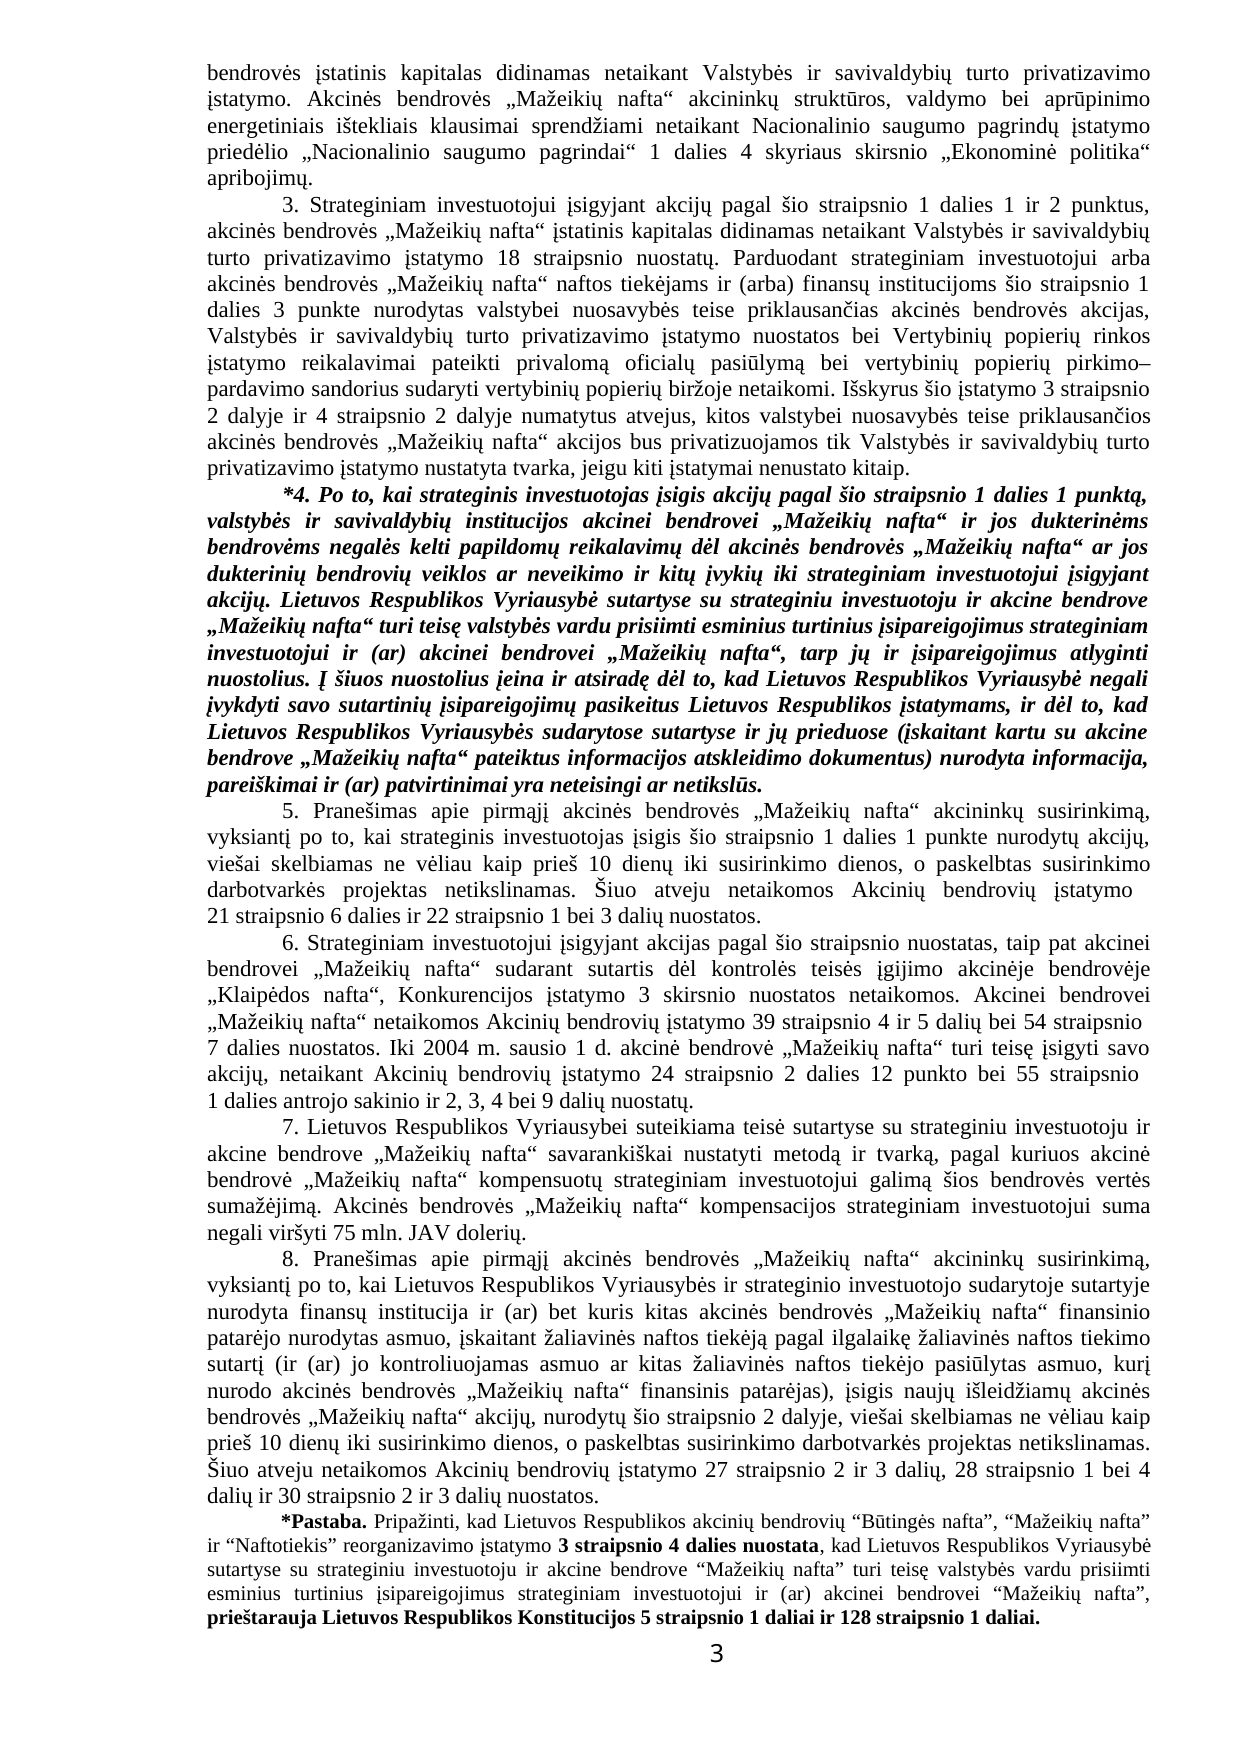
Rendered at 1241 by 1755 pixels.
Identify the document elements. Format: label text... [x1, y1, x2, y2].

text 5. Pranešimas apie pirmąjį akcinės bendrovės „Mažeikių nafta“ akcininkų susirinkimą, vyksiantį po to, kai strateginis investuotojas įsigis šio straipsnio 1 dalies 1 punkte nurodytų akcijų, viešai skelbiamas ne vėliau kaip prieš 10 dienų iki susirinkimo dienos, o paskelbtas susirinkimo darbotvarkės projektas netikslinamas. Šiuo atveju netaikomos Akcinių bendrovių įstatymo 21 straipsnio 6 dalies ir 22 straipsnio 1 bei 3 dalių nuostatos. [207, 797, 1152, 929]
text *4. Po to, kai strateginis investuotojas įsigis akcijų pagal šio straipsnio 1 dalies 1 punktą, valstybės ir savivaldybių institucijos akcinei bendrovei „Mažeikių nafta“ ir jos dukterinėms bendrovėms negalės kelti papildomų reikalavimų dėl akcinės bendrovės „Mažeikių nafta“ ar jos dukterinių bendrovių veiklos ar neveikimo ir kitų įvykių iki strateginiam investuotojui įsigyjant akcijų. Lietuvos Respublikos Vyriausybė sutartyse su strateginiu investuotoju ir akcine bendrove „Mažeikių nafta“ turi teisę valstybės vardu prisiimti esminius turtinius įsipareigojimus strateginiam investuotojui ir (ar) akcinei bendrovei „Mažeikių nafta“, tarp jų ir įsipareigojimus atlyginti nuostolius. Į šiuos nuostolius įeina ir atsiradę dėl to, kad Lietuvos Respublikos Vyriausybė negali įvykdyti savo sutartinių įsipareigojimų pasikeitus Lietuvos Respublikos įstatymams, ir dėl to, kad Lietuvos Respublikos Vyriausybės sudarytose sutartyse ir jų prieduose (įskaitant kartu su akcine bendrove „Mažeikių nafta“ pateiktus informacijos atskleidimo dokumentus) nurodyta informacija, pareiškimai ir (ar) patvirtinimai yra neteisingi ar netikslūs. [207, 481, 1152, 797]
text *Pastaba. Pripažinti, kad Lietuvos Respublikos akcinių bendrovių “Būtingės nafta”, “Mažeikių nafta” ir “Naftotiekis” reorganizavimo įstatymo 3 straipsnio 4 dalies nuostata, kad Lietuvos Respublikos Vyriausybė sutartyse su strateginiu investuotoju ir akcine bendrove “Mažeikių nafta” turi teisę valstybės vardu prisiimti esminius turtinius įsipareigojimus strateginiam investuotojui ir (ar) akcinei bendrovei “Mažeikių nafta”, prieštarauja Lietuvos Respublikos Konstitucijos 5 straipsnio 1 daliai ir 128 straipsnio 1 daliai. [207, 1508, 1152, 1629]
text 6. Strateginiam investuotojui įsigyjant akcijas pagal šio straipsnio nuostatas, taip pat akcinei bendrovei „Mažeikių nafta“ sudarant sutartis dėl kontrolės teisės įgijimo akcinėje bendrovėje „Klaipėdos nafta“, Konkurencijos įstatymo 3 skirsnio nuostatos netaikomos. Akcinei bendrovei „Mažeikių nafta“ netaikomos Akcinių bendrovių įstatymo 39 straipsnio 4 ir 5 dalių bei 54 straipsnio 7 dalies nuostatos. Iki 2004 m. sausio 1 d. akcinė bendrovė „Mažeikių nafta“ turi teisę įsigyti savo akcijų, netaikant Akcinių bendrovių įstatymo 24 straipsnio 2 dalies 12 punkto bei 55 straipsnio 1 dalies antrojo sakinio ir 2, 3, 4 bei 9 dalių nuostatų. [207, 929, 1152, 1113]
text 7. Lietuvos Respublikos Vyriausybei suteikiama teisė sutartyse su strateginiu investuotoju ir akcine bendrove „Mažeikių nafta“ savarankiškai nustatyti metodą ir tvarką, pagal kuriuos akcinė bendrovė „Mažeikių nafta“ kompensuotų strateginiam investuotojui galimą šios bendrovės vertės sumažėjimą. Akcinės bendrovės „Mažeikių nafta“ kompensacijos strateginiam investuotojui suma negali viršyti 75 mln. JAV dolerių. [207, 1113, 1152, 1245]
text 8. Pranešimas apie pirmąjį akcinės bendrovės „Mažeikių nafta“ akcininkų susirinkimą, vyksiantį po to, kai Lietuvos Respublikos Vyriausybės ir strateginio investuotojo sudarytoje sutartyje nurodyta finansų institucija ir (ar) bet kuris kitas akcinės bendrovės „Mažeikių nafta“ finansinio patarėjo nurodytas asmuo, įskaitant žaliavinės naftos tiekėją pagal ilgalaikę žaliavinės naftos tiekimo sutartį (ir (ar) jo kontroliuojamas asmuo ar kitas žaliavinės naftos tiekėjo pasiūlytas asmuo, kurį nurodo akcinės bendrovės „Mažeikių nafta“ finansinis patarėjas), įsigis naujų išleidžiamų akcinės bendrovės „Mažeikių nafta“ akcijų, nurodytų šio straipsnio 2 dalyje, viešai skelbiamas ne vėliau kaip prieš 10 dienų iki susirinkimo dienos, o paskelbtas susirinkimo darbotvarkės projektas netikslinamas. Šiuo atveju netaikomos Akcinių bendrovių įstatymo 27 straipsnio 2 ir 3 dalių, 28 straipsnio 1 bei 4 dalių ir 30 straipsnio 2 ir 3 dalių nuostatos. [207, 1245, 1152, 1508]
text bendrovės įstatinis kapitalas didinamas netaikant Valstybės ir savivaldybių turto privatizavimo įstatymo. Akcinės bendrovės „Mažeikių nafta“ akcininkų struktūros, valdymo bei aprūpinimo energetiniais ištekliais klausimai sprendžiami netaikant Nacionalinio saugumo pagrindų įstatymo priedėlio „Nacionalinio saugumo pagrindai“ 1 dalies 4 skyriaus skirsnio „Ekonominė politika“ apribojimų. [207, 59, 1152, 191]
text 3. Strateginiam investuotojui įsigyjant akcijų pagal šio straipsnio 1 dalies 1 ir 2 punktus, akcinės bendrovės „Mažeikių nafta“ įstatinis kapitalas didinamas netaikant Valstybės ir savivaldybių turto privatizavimo įstatymo 18 straipsnio nuostatų. Parduodant strateginiam investuotojui arba akcinės bendrovės „Mažeikių nafta“ naftos tiekėjams ir (arba) finansų institucijoms šio straipsnio 1 dalies 3 punkte nurodytas valstybei nuosavybės teise priklausančias akcinės bendrovės akcijas, Valstybės ir savivaldybių turto privatizavimo įstatymo nuostatos bei Vertybinių popierių rinkos įstatymo reikalavimai pateikti privalomą oficialų pasiūlymą bei vertybinių popierių pirkimo–pardavimo sandorius sudaryti vertybinių popierių biržoje netaikomi. Išskyrus šio įstatymo 3 straipsnio 2 dalyje ir 4 straipsnio 2 dalyje numatytus atvejus, kitos valstybei nuosavybės teise priklausančios akcinės bendrovės „Mažeikių nafta“ akcijos bus privatizuojamos tik Valstybės ir savivaldybių turto privatizavimo įstatymo nustatyta tvarka, jeigu kiti įstatymai nenustato kitaip. [207, 191, 1152, 481]
